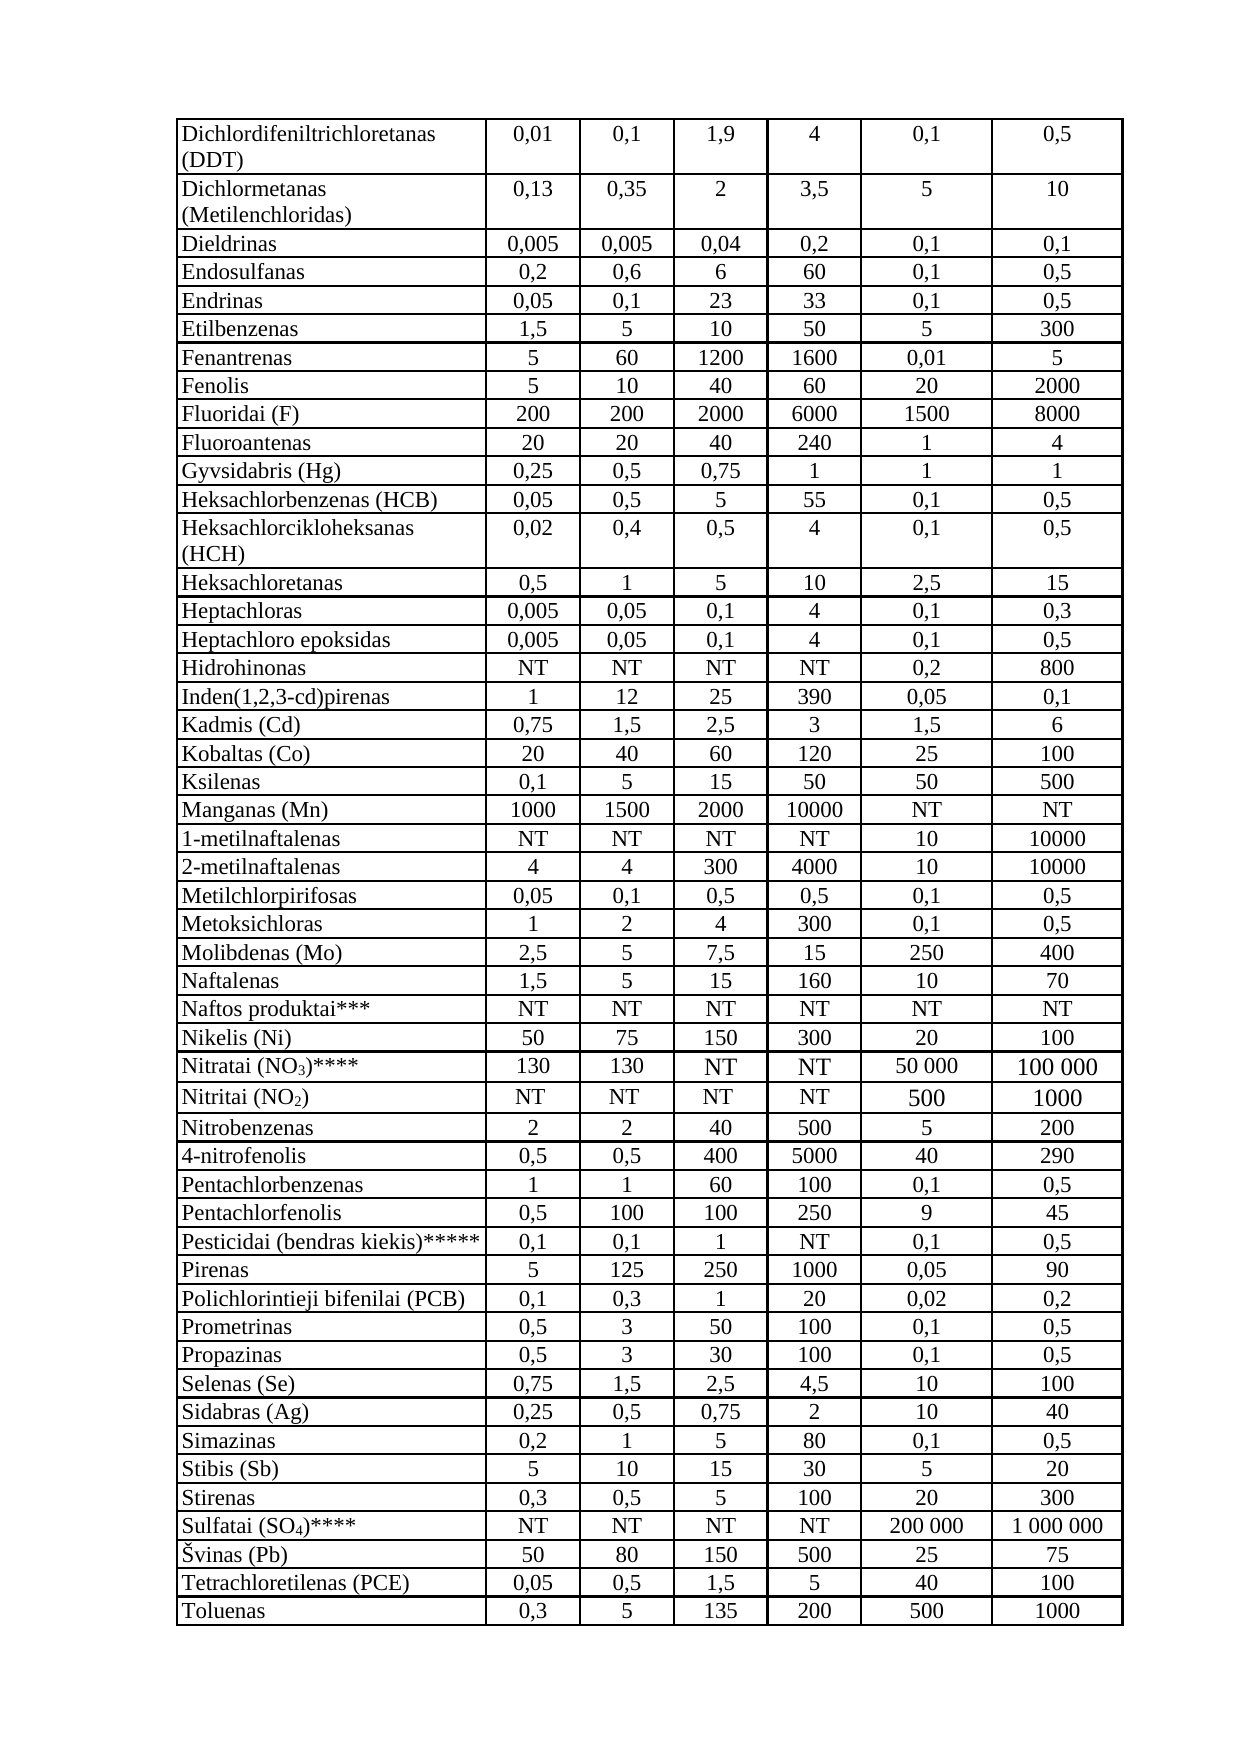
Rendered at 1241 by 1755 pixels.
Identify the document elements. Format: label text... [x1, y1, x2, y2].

table_cell 0,1 [993, 230, 1121, 256]
table_cell 4 [769, 120, 860, 173]
table_cell 0,05 [862, 1256, 991, 1283]
table_cell 50 000 [862, 1053, 991, 1081]
table_cell 0,1 [862, 486, 991, 512]
table_cell NT [581, 654, 673, 681]
table_cell 1000 [769, 1256, 860, 1283]
table_cell 50 [769, 315, 860, 341]
table_cell 2,5 [487, 939, 579, 965]
table_cell 10 [862, 1399, 991, 1425]
table_cell 0,5 [993, 120, 1121, 173]
table_cell 5 [487, 1256, 579, 1283]
table_cell Pentachlorbenzenas [178, 1171, 485, 1197]
table_cell 5 [487, 344, 579, 370]
table_cell 1 [675, 1228, 766, 1254]
table_cell 45 [993, 1199, 1121, 1226]
table_cell 6 [675, 258, 766, 284]
table_cell 55 [769, 486, 860, 512]
table_cell 400 [675, 1143, 766, 1169]
table_cell 0,2 [487, 1427, 579, 1453]
table_cell 3 [581, 1313, 673, 1339]
table_cell 290 [993, 1143, 1121, 1169]
table_cell 1,9 [675, 120, 766, 173]
table_cell 6 [993, 711, 1121, 737]
table_cell Heptachloras [178, 598, 485, 624]
table_cell Dichlordifeniltrichloretanas (DDT) [178, 120, 485, 173]
table_cell 160 [769, 967, 860, 993]
table_cell 20 [862, 372, 991, 398]
table_cell 5 [581, 315, 673, 341]
table_cell Fenolis [178, 372, 485, 398]
table_cell 100 [993, 1024, 1121, 1050]
table_cell 20 [862, 1484, 991, 1510]
table_cell 4 [769, 598, 860, 624]
table_cell NT [862, 996, 991, 1022]
table_cell 125 [581, 1256, 673, 1283]
table_cell 0,2 [487, 258, 579, 284]
table_cell 50 [862, 768, 991, 794]
table_cell 0,1 [862, 287, 991, 313]
table_cell 1,5 [581, 1370, 673, 1396]
table_cell 1 [487, 910, 579, 937]
table_cell 2,5 [675, 711, 766, 737]
table_cell NT [675, 825, 766, 851]
table_cell 23 [675, 287, 766, 313]
table_cell Manganas (Mn) [178, 796, 485, 823]
table_cell 20 [993, 1455, 1121, 1482]
table_cell Heptachloro epoksidas [178, 626, 485, 652]
table_cell 50 [675, 1313, 766, 1339]
table_cell 0,3 [993, 598, 1121, 624]
table_cell 10 [993, 175, 1121, 228]
table_cell 0,75 [675, 457, 766, 484]
table_cell 0,1 [862, 626, 991, 652]
table_cell 5 [487, 372, 579, 398]
table_cell 20 [487, 429, 579, 455]
table_cell 0,1 [862, 1427, 991, 1453]
table_cell NT [487, 996, 579, 1022]
table_cell 80 [581, 1541, 673, 1567]
table_cell 1 [487, 683, 579, 709]
table_cell 0,6 [581, 258, 673, 284]
table_cell 75 [993, 1541, 1121, 1567]
table_cell 40 [993, 1399, 1121, 1425]
table_cell NT [581, 996, 673, 1022]
table_cell 0,1 [675, 626, 766, 652]
table_cell 40 [862, 1569, 991, 1595]
table_cell 300 [769, 910, 860, 937]
table_cell 0,1 [675, 598, 766, 624]
table_cell 40 [675, 372, 766, 398]
table_cell 50 [487, 1024, 579, 1050]
table_cell 250 [769, 1199, 860, 1226]
table_cell 15 [675, 768, 766, 794]
table_cell 130 [487, 1053, 579, 1081]
table_cell 0,1 [862, 1342, 991, 1368]
table_cell 150 [675, 1024, 766, 1050]
table_cell 2000 [675, 400, 766, 427]
table_cell 2 [487, 1114, 579, 1140]
table_cell Dieldrinas [178, 230, 485, 256]
table_cell NT [769, 654, 860, 681]
table_cell 0,005 [487, 626, 579, 652]
table_cell 0,02 [862, 1285, 991, 1311]
table_cell 0,5 [993, 1427, 1121, 1453]
table_cell 0,1 [581, 120, 673, 173]
table_cell 0,04 [675, 230, 766, 256]
table_cell Kadmis (Cd) [178, 711, 485, 737]
table_cell 10 [862, 825, 991, 851]
table_cell 30 [675, 1342, 766, 1368]
table_cell 0,5 [769, 882, 860, 908]
table_cell 0,3 [581, 1285, 673, 1311]
table_cell 1 [862, 429, 991, 455]
table_cell 15 [675, 1455, 766, 1482]
table_cell NT [581, 825, 673, 851]
table_cell 0,1 [487, 1285, 579, 1311]
table_cell 300 [993, 1484, 1121, 1510]
table_cell 200 [581, 400, 673, 427]
table_cell NT [675, 1053, 766, 1081]
table_cell 0,2 [993, 1285, 1121, 1311]
table_cell Metoksichloras [178, 910, 485, 937]
table_cell 130 [581, 1053, 673, 1081]
table_cell 10 [862, 853, 991, 880]
table_cell NT [487, 1083, 579, 1112]
table_cell 15 [993, 569, 1121, 595]
table_cell Kobaltas (Co) [178, 740, 485, 766]
table_cell 0,5 [993, 486, 1121, 512]
table_cell NT [675, 1512, 766, 1538]
table_cell 10 [581, 1455, 673, 1482]
table_cell 0,1 [862, 910, 991, 937]
table_cell 1 [769, 457, 860, 484]
table_cell Naftalenas [178, 967, 485, 993]
table_cell 400 [993, 939, 1121, 965]
table_cell 10000 [769, 796, 860, 823]
table_cell NT [675, 654, 766, 681]
table_cell Sidabras (Ag) [178, 1399, 485, 1425]
table_cell Pirenas [178, 1256, 485, 1283]
table_cell 60 [675, 1171, 766, 1197]
table_cell 5 [581, 768, 673, 794]
table_cell Simazinas [178, 1427, 485, 1453]
table_cell 0,75 [675, 1399, 766, 1425]
table_cell 10 [862, 1370, 991, 1396]
table_cell 0,4 [581, 514, 673, 567]
table_cell Gyvsidabris (Hg) [178, 457, 485, 484]
table_cell 5000 [769, 1143, 860, 1169]
table_cell 10000 [993, 825, 1121, 851]
table_cell 0,5 [675, 882, 766, 908]
table_cell 0,05 [581, 598, 673, 624]
table_cell 1 [993, 457, 1121, 484]
table_cell 1000 [993, 1083, 1121, 1112]
table_cell 12 [581, 683, 673, 709]
table_cell 100 [993, 1569, 1121, 1595]
table_cell 3 [581, 1342, 673, 1368]
table_cell 0,01 [862, 344, 991, 370]
table_cell 60 [675, 740, 766, 766]
table_cell Etilbenzenas [178, 315, 485, 341]
table_cell 0,5 [581, 1399, 673, 1425]
table_cell 300 [993, 315, 1121, 341]
table_cell Inden(1,2,3-cd)pirenas [178, 683, 485, 709]
table_cell 1 000 000 [993, 1512, 1121, 1538]
table_cell 1,5 [581, 711, 673, 737]
table_cell 0,1 [581, 882, 673, 908]
table_cell 0,1 [581, 287, 673, 313]
table_cell Stirenas [178, 1484, 485, 1510]
table_cell 4 [487, 853, 579, 880]
table_cell 0,5 [581, 1569, 673, 1595]
table_cell 3,5 [769, 175, 860, 228]
table_cell 1000 [993, 1598, 1121, 1624]
table_cell 9 [862, 1199, 991, 1226]
table_cell 40 [675, 1114, 766, 1140]
table_cell 0,005 [581, 230, 673, 256]
table_cell Endrinas [178, 287, 485, 313]
table_cell 1,5 [862, 711, 991, 737]
table_cell Molibdenas (Mo) [178, 939, 485, 965]
table_cell Hidrohinonas [178, 654, 485, 681]
table_cell 0,5 [581, 457, 673, 484]
table_cell 300 [675, 853, 766, 880]
table_cell 2,5 [862, 569, 991, 595]
table_cell Sulfatai (SO4)**** [178, 1512, 485, 1538]
table_cell 60 [769, 258, 860, 284]
table_cell Dichlormetanas (Metilenchloridas) [178, 175, 485, 228]
table_cell 0,5 [993, 514, 1121, 567]
table_cell 0,1 [487, 1228, 579, 1254]
table_cell NT [769, 996, 860, 1022]
table_cell 0,05 [487, 287, 579, 313]
table_cell 5 [862, 175, 991, 228]
table_cell Fluoroantenas [178, 429, 485, 455]
table_cell 0,5 [581, 1143, 673, 1169]
table_cell 500 [769, 1114, 860, 1140]
table_cell 5 [675, 486, 766, 512]
table_cell 300 [769, 1024, 860, 1050]
table_cell 250 [675, 1256, 766, 1283]
table_cell 4 [675, 910, 766, 937]
table_cell 1,5 [675, 1569, 766, 1595]
table_cell 500 [769, 1541, 860, 1567]
table_cell 0,2 [862, 654, 991, 681]
table_cell 2000 [993, 372, 1121, 398]
table_cell 800 [993, 654, 1121, 681]
table_cell 0,2 [769, 230, 860, 256]
table_cell 240 [769, 429, 860, 455]
table_cell NT [675, 996, 766, 1022]
table_cell 2 [581, 910, 673, 937]
table_cell 5 [675, 1427, 766, 1453]
table_cell 0,005 [487, 230, 579, 256]
table_cell 15 [769, 939, 860, 965]
table_cell 1-metilnaftalenas [178, 825, 485, 851]
table_cell 0,1 [581, 1228, 673, 1254]
table_cell Pesticidai (bendras kiekis)***** [178, 1228, 485, 1254]
table_cell 0,35 [581, 175, 673, 228]
table_cell 1500 [862, 400, 991, 427]
table_cell 0,3 [487, 1598, 579, 1624]
table_cell 0,1 [862, 1228, 991, 1254]
table_cell Nitratai (NO3)**** [178, 1053, 485, 1081]
table_cell 1600 [769, 344, 860, 370]
table_cell Fenantrenas [178, 344, 485, 370]
table_cell 0,5 [993, 626, 1121, 652]
table_cell 0,1 [862, 1313, 991, 1339]
table_cell 0,5 [993, 1171, 1121, 1197]
table_cell 25 [862, 740, 991, 766]
table_cell 0,5 [993, 882, 1121, 908]
table_cell Nitrobenzenas [178, 1114, 485, 1140]
table_cell 200 000 [862, 1512, 991, 1538]
table_cell 250 [862, 939, 991, 965]
table_cell 5 [769, 1569, 860, 1595]
table_cell 0,5 [993, 258, 1121, 284]
table_cell NT [993, 796, 1121, 823]
table_cell Selenas (Se) [178, 1370, 485, 1396]
table_cell 500 [862, 1083, 991, 1112]
table_cell 5 [581, 967, 673, 993]
table_cell Ksilenas [178, 768, 485, 794]
table_cell 0,5 [581, 1484, 673, 1510]
table_cell Nikelis (Ni) [178, 1024, 485, 1050]
table_cell 0,02 [487, 514, 579, 567]
table_cell Tetrachloretilenas (PCE) [178, 1569, 485, 1595]
table_cell Metilchlorpirifosas [178, 882, 485, 908]
table_cell 33 [769, 287, 860, 313]
table_cell 5 [675, 569, 766, 595]
table_cell 100 [993, 740, 1121, 766]
table_cell 0,75 [487, 711, 579, 737]
table_cell 1 [675, 1285, 766, 1311]
table_cell 20 [769, 1285, 860, 1311]
table_cell 0,05 [487, 486, 579, 512]
table_cell 0,5 [993, 1342, 1121, 1368]
table_cell 4 [769, 514, 860, 567]
table_cell 100 [769, 1171, 860, 1197]
table_cell 7,5 [675, 939, 766, 965]
table_cell 0,1 [862, 230, 991, 256]
table_cell 0,5 [487, 1199, 579, 1226]
table_cell 1,5 [487, 315, 579, 341]
table_cell 15 [675, 967, 766, 993]
table_cell Fluoridai (F) [178, 400, 485, 427]
table_cell 150 [675, 1541, 766, 1567]
table_cell 0,75 [487, 1370, 579, 1396]
table_cell 0,05 [487, 882, 579, 908]
table_cell 120 [769, 740, 860, 766]
table_cell Prometrinas [178, 1313, 485, 1339]
table_cell 2 [675, 175, 766, 228]
table_cell 5 [675, 1484, 766, 1510]
table_cell 100 [581, 1199, 673, 1226]
table_cell 20 [581, 429, 673, 455]
table_cell 100 [993, 1370, 1121, 1396]
table_cell 0,1 [862, 120, 991, 173]
table_cell Heksachlorbenzenas (HCB) [178, 486, 485, 512]
table_cell NT [581, 1512, 673, 1538]
table_cell NT [487, 654, 579, 681]
table_cell 1 [581, 1171, 673, 1197]
table_cell 4 [581, 853, 673, 880]
table_cell 20 [487, 740, 579, 766]
table_cell 40 [675, 429, 766, 455]
table_cell 1 [862, 457, 991, 484]
table_cell 1 [581, 569, 673, 595]
table_cell NT [487, 1512, 579, 1538]
table_cell NT [769, 1228, 860, 1254]
table_cell 1,5 [487, 967, 579, 993]
table_cell NT [487, 825, 579, 851]
table_cell 0,5 [487, 1342, 579, 1368]
table_cell 10 [769, 569, 860, 595]
table_cell NT [769, 1053, 860, 1081]
table_cell Naftos produktai*** [178, 996, 485, 1022]
table_cell 100 000 [993, 1053, 1121, 1081]
table_cell 5 [862, 1455, 991, 1482]
table_cell 1500 [581, 796, 673, 823]
table_cell Polichlorintieji bifenilai (PCB) [178, 1285, 485, 1311]
table_cell NT [862, 796, 991, 823]
table_cell 5 [581, 1598, 673, 1624]
table_cell Stibis (Sb) [178, 1455, 485, 1482]
table_cell 25 [675, 683, 766, 709]
table_cell 4 [769, 626, 860, 652]
table_cell 2-metilnaftalenas [178, 853, 485, 880]
table_cell 5 [581, 939, 673, 965]
table_cell 0,005 [487, 598, 579, 624]
table_cell 1200 [675, 344, 766, 370]
table_cell 0,1 [862, 598, 991, 624]
table_cell 0,5 [487, 1143, 579, 1169]
table_cell 500 [993, 768, 1121, 794]
table_cell 0,3 [487, 1484, 579, 1510]
table_cell 0,05 [487, 1569, 579, 1595]
table_cell 100 [675, 1199, 766, 1226]
table_cell 20 [862, 1024, 991, 1050]
table_cell 4 [993, 429, 1121, 455]
table_cell 500 [862, 1598, 991, 1624]
table_cell 135 [675, 1598, 766, 1624]
table_cell 100 [769, 1342, 860, 1368]
table_cell 100 [769, 1313, 860, 1339]
table_cell 200 [993, 1114, 1121, 1140]
table_cell 25 [862, 1541, 991, 1567]
table_cell 75 [581, 1024, 673, 1050]
table_cell 2,5 [675, 1370, 766, 1396]
table_cell 1 [487, 1171, 579, 1197]
table_cell 0,5 [581, 486, 673, 512]
table_cell 200 [769, 1598, 860, 1624]
table_cell 50 [769, 768, 860, 794]
table_cell NT [769, 825, 860, 851]
table_cell 0,1 [993, 683, 1121, 709]
table_cell 4-nitrofenolis [178, 1143, 485, 1169]
table_cell 10 [862, 967, 991, 993]
table_cell 8000 [993, 400, 1121, 427]
table_cell 70 [993, 967, 1121, 993]
table_cell 0,5 [487, 1313, 579, 1339]
table_cell 390 [769, 683, 860, 709]
table_cell 0,25 [487, 457, 579, 484]
table_cell 10 [581, 372, 673, 398]
table_cell 5 [862, 1114, 991, 1140]
table_cell 60 [769, 372, 860, 398]
table_cell 30 [769, 1455, 860, 1482]
table_cell 4000 [769, 853, 860, 880]
table_cell 5 [993, 344, 1121, 370]
table_cell 6000 [769, 400, 860, 427]
table_cell 0,25 [487, 1399, 579, 1425]
table_cell Toluenas [178, 1598, 485, 1624]
table_cell 0,05 [862, 683, 991, 709]
table_cell 0,1 [862, 882, 991, 908]
table_cell 10 [675, 315, 766, 341]
table_cell 1 [581, 1427, 673, 1453]
table_cell 0,5 [675, 514, 766, 567]
table_cell 5 [862, 315, 991, 341]
table_cell Heksachloretanas [178, 569, 485, 595]
table_cell 2 [581, 1114, 673, 1140]
table_cell Propazinas [178, 1342, 485, 1368]
table_cell 5 [487, 1455, 579, 1482]
table_cell 0,1 [862, 1171, 991, 1197]
table_cell 200 [487, 400, 579, 427]
table_cell Heksachlorcikloheksanas (HCH) [178, 514, 485, 567]
table_cell 10000 [993, 853, 1121, 880]
table_cell 2000 [675, 796, 766, 823]
table_cell 0,13 [487, 175, 579, 228]
table_cell 0,5 [487, 569, 579, 595]
table_cell Švinas (Pb) [178, 1541, 485, 1567]
table_cell 0,5 [993, 287, 1121, 313]
table_cell Pentachlorfenolis [178, 1199, 485, 1226]
table_cell NT [769, 1512, 860, 1538]
table_cell 50 [487, 1541, 579, 1567]
table_cell 90 [993, 1256, 1121, 1283]
table_cell 40 [581, 740, 673, 766]
table_cell 0,01 [487, 120, 579, 173]
table_cell 2 [769, 1399, 860, 1425]
table_cell Nitritai (NO2) [178, 1083, 485, 1112]
table_cell 0,1 [862, 514, 991, 567]
table_cell NT [993, 996, 1121, 1022]
table_cell 0,05 [581, 626, 673, 652]
table_cell 60 [581, 344, 673, 370]
table_cell 0,5 [993, 1313, 1121, 1339]
table_cell 0,5 [993, 910, 1121, 937]
table_cell NT [581, 1083, 673, 1112]
table_cell 40 [862, 1143, 991, 1169]
table_cell 0,5 [993, 1228, 1121, 1254]
table_cell 4,5 [769, 1370, 860, 1396]
table_cell 100 [769, 1484, 860, 1510]
table_cell 1000 [487, 796, 579, 823]
table_cell NT [769, 1083, 860, 1112]
table_cell 3 [769, 711, 860, 737]
table_cell 0,1 [487, 768, 579, 794]
table_cell Endosulfanas [178, 258, 485, 284]
table_cell 0,1 [862, 258, 991, 284]
table_cell 80 [769, 1427, 860, 1453]
table_cell NT [675, 1083, 766, 1112]
